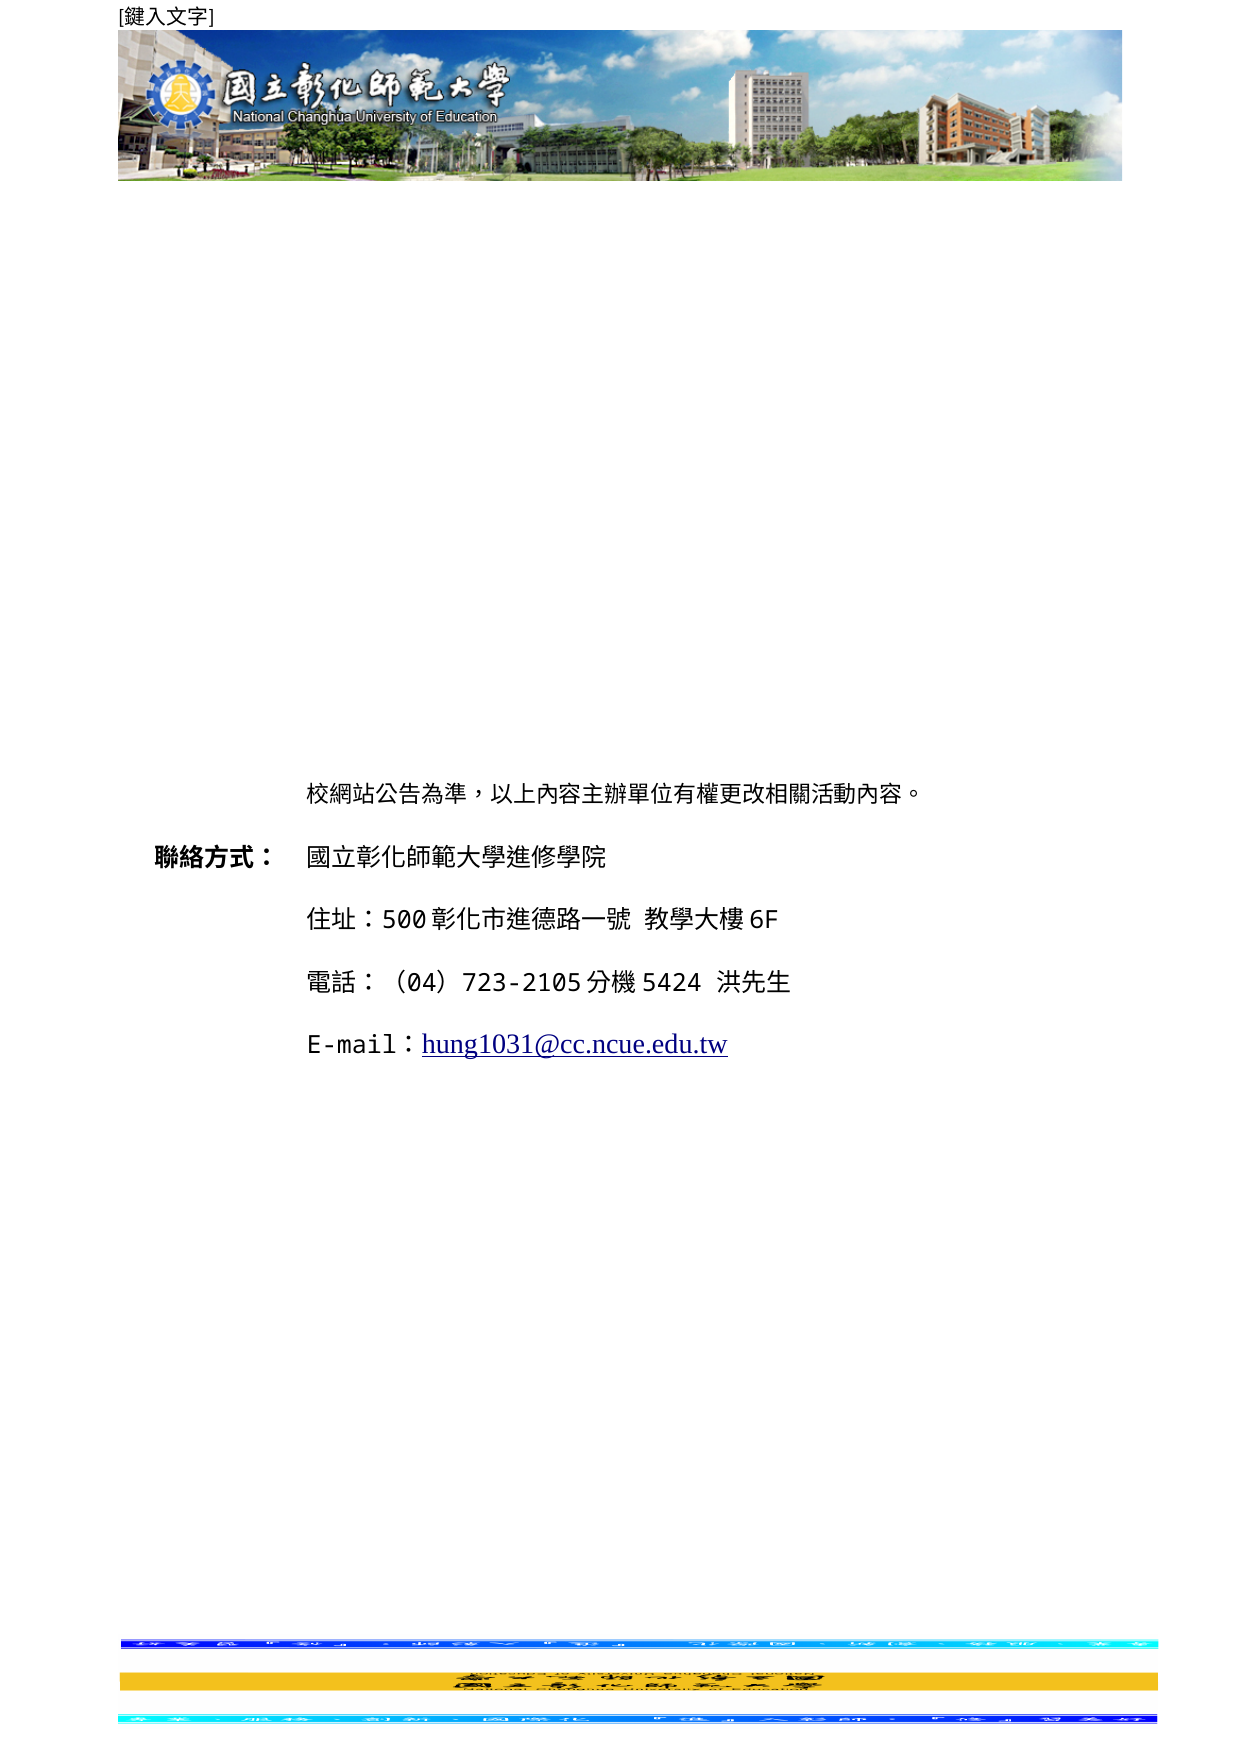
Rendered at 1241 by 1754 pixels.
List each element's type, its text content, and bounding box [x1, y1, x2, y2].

table_cell 校網站公告為準，以上內容主辦單位有權更改相關活動內容。 [295, 751, 1102, 814]
table_cell 聯絡方式： [138, 814, 295, 1064]
table_cell 國立彰化師範大學進修學院 住址：500彰化市進德路一號 教學大樓6F 電話：（04）723-2105分機5424 洪先生 E-mail：hung1031@cc.ncue.edu.tw [295, 814, 1102, 1064]
table_cell [138, 751, 295, 814]
